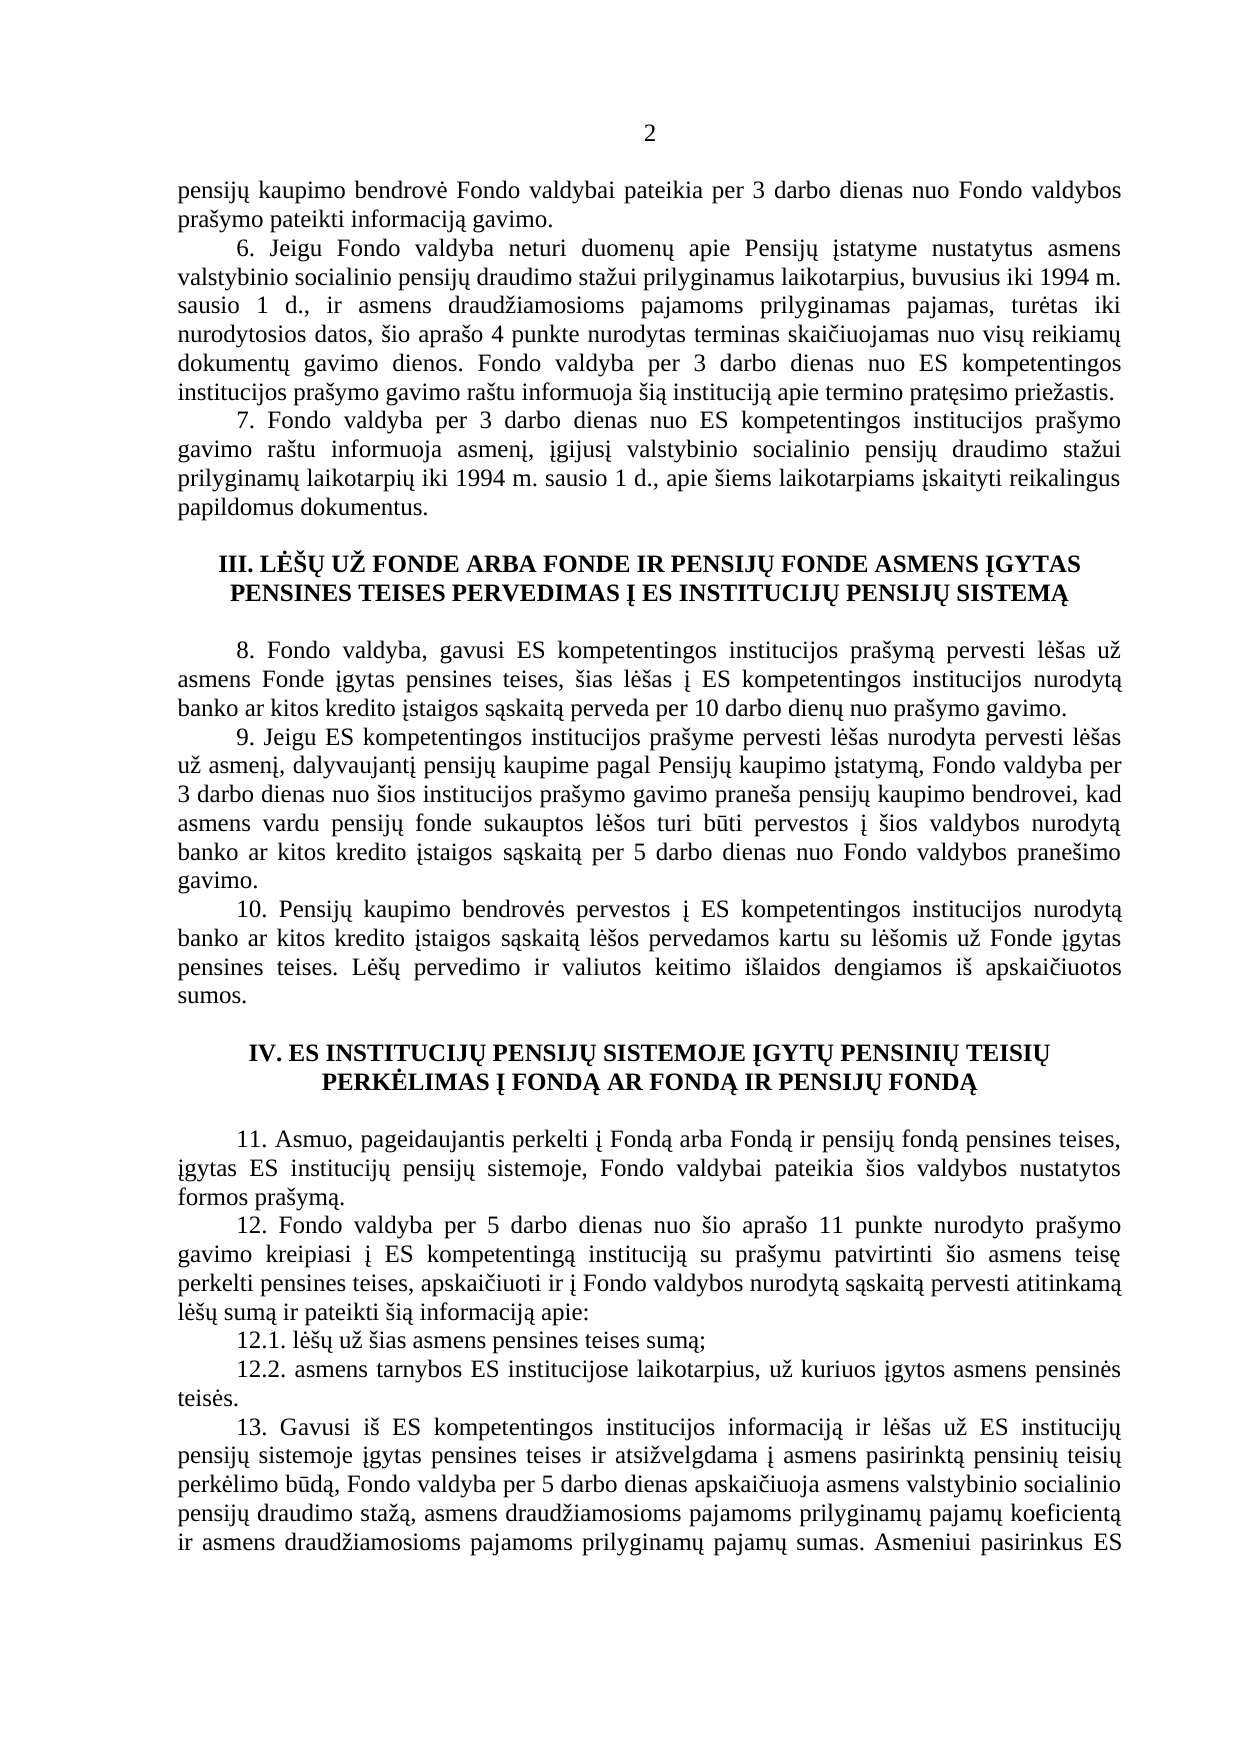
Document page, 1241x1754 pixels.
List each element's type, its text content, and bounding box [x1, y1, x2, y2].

text 12.1. lėšų už šias asmens pensines teises sumą; [177, 1326, 1122, 1354]
text 12. Fondo valdyba per 5 darbo dienas nuo šio aprašo 11 punkte nurodyto prašymo gavimo kreipiasi į ES kompetentingą instituciją su prašymu patvirtinti šio asmens teisę perkelti pensines teises, apskaičiuoti ir į Fondo valdybos nurodytą sąskaitą pervesti atitinkamą lėšų sumą ir pateikti šią informaciją apie: [177, 1211, 1122, 1326]
text 11. Asmuo, pageidaujantis perkelti į Fondą arba Fondą ir pensijų fondą pensines teises, įgytas ES institucijų pensijų sistemoje, Fondo valdybai pateikia šios valdybos nustatytos formos prašymą. [177, 1124, 1122, 1211]
text III. Lėšų už fonde arba fonde ir pensijų fonde asmens įgytas pensines teises pervedimas į es institucijų pensijų sistemą [177, 549, 1122, 607]
text 13. Gavusi iš ES kompetentingos institucijos informaciją ir lėšas už ES institucijų pensijų sistemoje įgytas pensines teises ir atsižvelgdama į asmens pasirinktą pensinių teisių perkėlimo būdą, Fondo valdyba per 5 darbo dienas apskaičiuoja asmens valstybinio socialinio pensijų draudimo stažą, asmens draudžiamosioms pajamoms prilyginamų pajamų koeficientą ir asmens draudžiamosioms pajamoms prilyginamų pajamų sumas. Asmeniui pasirinkus ES [177, 1412, 1122, 1556]
text 9. Jeigu ES kompetentingos institucijos prašyme pervesti lėšas nurodyta pervesti lėšas už asmenį, dalyvaujantį pensijų kaupime pagal Pensijų kaupimo įstatymą, Fondo valdyba per 3 darbo dienas nuo šios institucijos prašymo gavimo praneša pensijų kaupimo bendrovei, kad asmens vardu pensijų fonde sukauptos lėšos turi būti pervestos į šios valdybos nurodytą banko ar kitos kredito įstaigos sąskaitą per 5 darbo dienas nuo Fondo valdybos pranešimo gavimo. [177, 722, 1122, 894]
text 12.2. asmens tarnybos ES institucijose laikotarpius, už kuriuos įgytos asmens pensinės teisės. [177, 1354, 1122, 1412]
text IV. ES INSTITUCIJŲ PENSIJŲ SISTEMOJE ĮGYTŲ PENSINIŲ TEISIŲ PERKĖLIMAS Į FONDĄ AR FONDĄ IR PENSIJŲ FONDĄ [177, 1038, 1122, 1096]
text 10. Pensijų kaupimo bendrovės pervestos į ES kompetentingos institucijos nurodytą banko ar kitos kredito įstaigos sąskaitą lėšos pervedamos kartu su lėšomis už Fonde įgytas pensines teises. Lėšų pervedimo ir valiutos keitimo išlaidos dengiamos iš apskaičiuotos sumos. [177, 894, 1122, 1009]
text 6. Jeigu Fondo valdyba neturi duomenų apie Pensijų įstatyme nustatytus asmens valstybinio socialinio pensijų draudimo stažui prilyginamus laikotarpius, buvusius iki 1994 m. sausio 1 d., ir asmens draudžiamosioms pajamoms prilyginamas pajamas, turėtas iki nurodytosios datos, šio aprašo 4 punkte nurodytas terminas skaičiuojamas nuo visų reikiamų dokumentų gavimo dienos. Fondo valdyba per 3 darbo dienas nuo ES kompetentingos institucijos prašymo gavimo raštu informuoja šią instituciją apie termino pratęsimo priežastis. [177, 233, 1122, 406]
text 7. Fondo valdyba per 3 darbo dienas nuo ES kompetentingos institucijos prašymo gavimo raštu informuoja asmenį, įgijusį valstybinio socialinio pensijų draudimo stažui prilyginamų laikotarpių iki 1994 m. sausio 1 d., apie šiems laikotarpiams įskaityti reikalingus papildomus dokumentus. [177, 406, 1122, 521]
text 8. Fondo valdyba, gavusi ES kompetentingos institucijos prašymą pervesti lėšas už asmens Fonde įgytas pensines teises, šias lėšas į ES kompetentingos institucijos nurodytą banko ar kitos kredito įstaigos sąskaitą perveda per 10 darbo dienų nuo prašymo gavimo. [177, 636, 1122, 722]
text pensijų kaupimo bendrovė Fondo valdybai pateikia per 3 darbo dienas nuo Fondo valdybos prašymo pateikti informaciją gavimo. [177, 176, 1122, 233]
